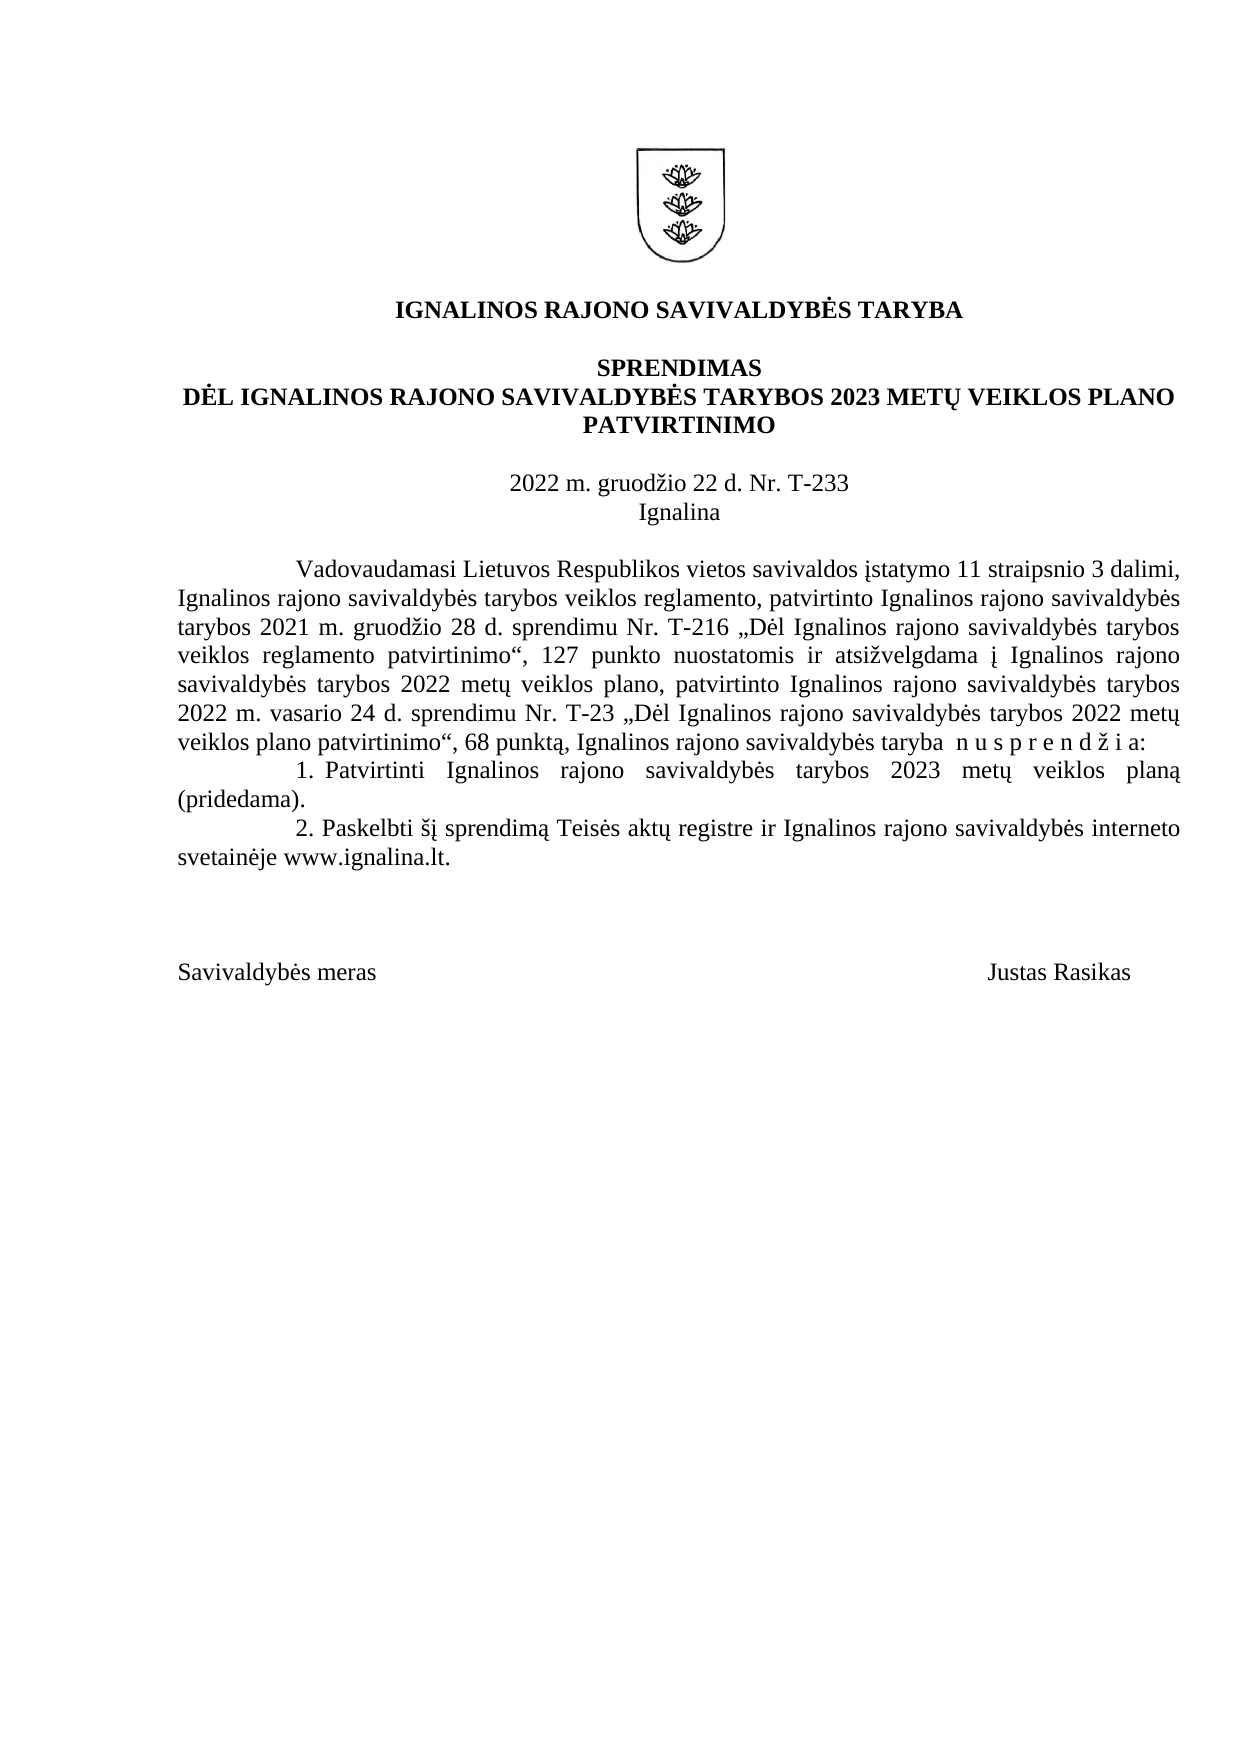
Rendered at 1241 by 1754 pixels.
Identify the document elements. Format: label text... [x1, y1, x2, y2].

text 2022 m. gruodžio 22 d. Nr. T-233 [177, 468, 1181, 497]
text dėl IGNALINOS rajono savivaldybės tarybos 2023 metų VEIKLOS plano patvirtinimo [177, 382, 1181, 439]
text 1. Patvirtinti Ignalinos rajono savivaldybės tarybos 2023 metų veiklos planą (pridedama). [177, 756, 1181, 813]
text Savivaldybės meras Justas Rasikas [177, 957, 1181, 986]
text 2. Paskelbti šį sprendimą Teisės aktų registre ir Ignalinos rajono savivaldybės interneto svetainėje www.ignalina.lt. [177, 813, 1181, 871]
text SPRENDIMAS [177, 353, 1181, 382]
text Vadovaudamasi Lietuvos Respublikos vietos savivaldos įstatymo 11 straipsnio 3 dalimi, Ignalinos rajono savivaldybės tarybos veiklos reglamento, patvirtinto Ignalinos rajono savivaldybės tarybos 2021 m. gruodžio 28 d. sprendimu Nr. T-216 „Dėl Ignalinos rajono savivaldybės tarybos veiklos reglamento patvirtinimo“, 127 punkto nuostatomis ir atsižvelgdama į Ignalinos rajono savivaldybės tarybos 2022 metų veiklos plano, patvirtinto Ignalinos rajono savivaldybės tarybos 2022 m. vasario 24 d. sprendimu Nr. T-23 „Dėl Ignalinos rajono savivaldybės tarybos 2022 metų veiklos plano patvirtinimo“, 68 punktą, Ignalinos rajono savivaldybės taryba n u s p r e n d ž i a: [177, 554, 1181, 756]
text IGNALINOS RAJONO SAVIVALDYBĖS TARYBA [177, 296, 1181, 324]
text Ignalina [177, 497, 1181, 526]
